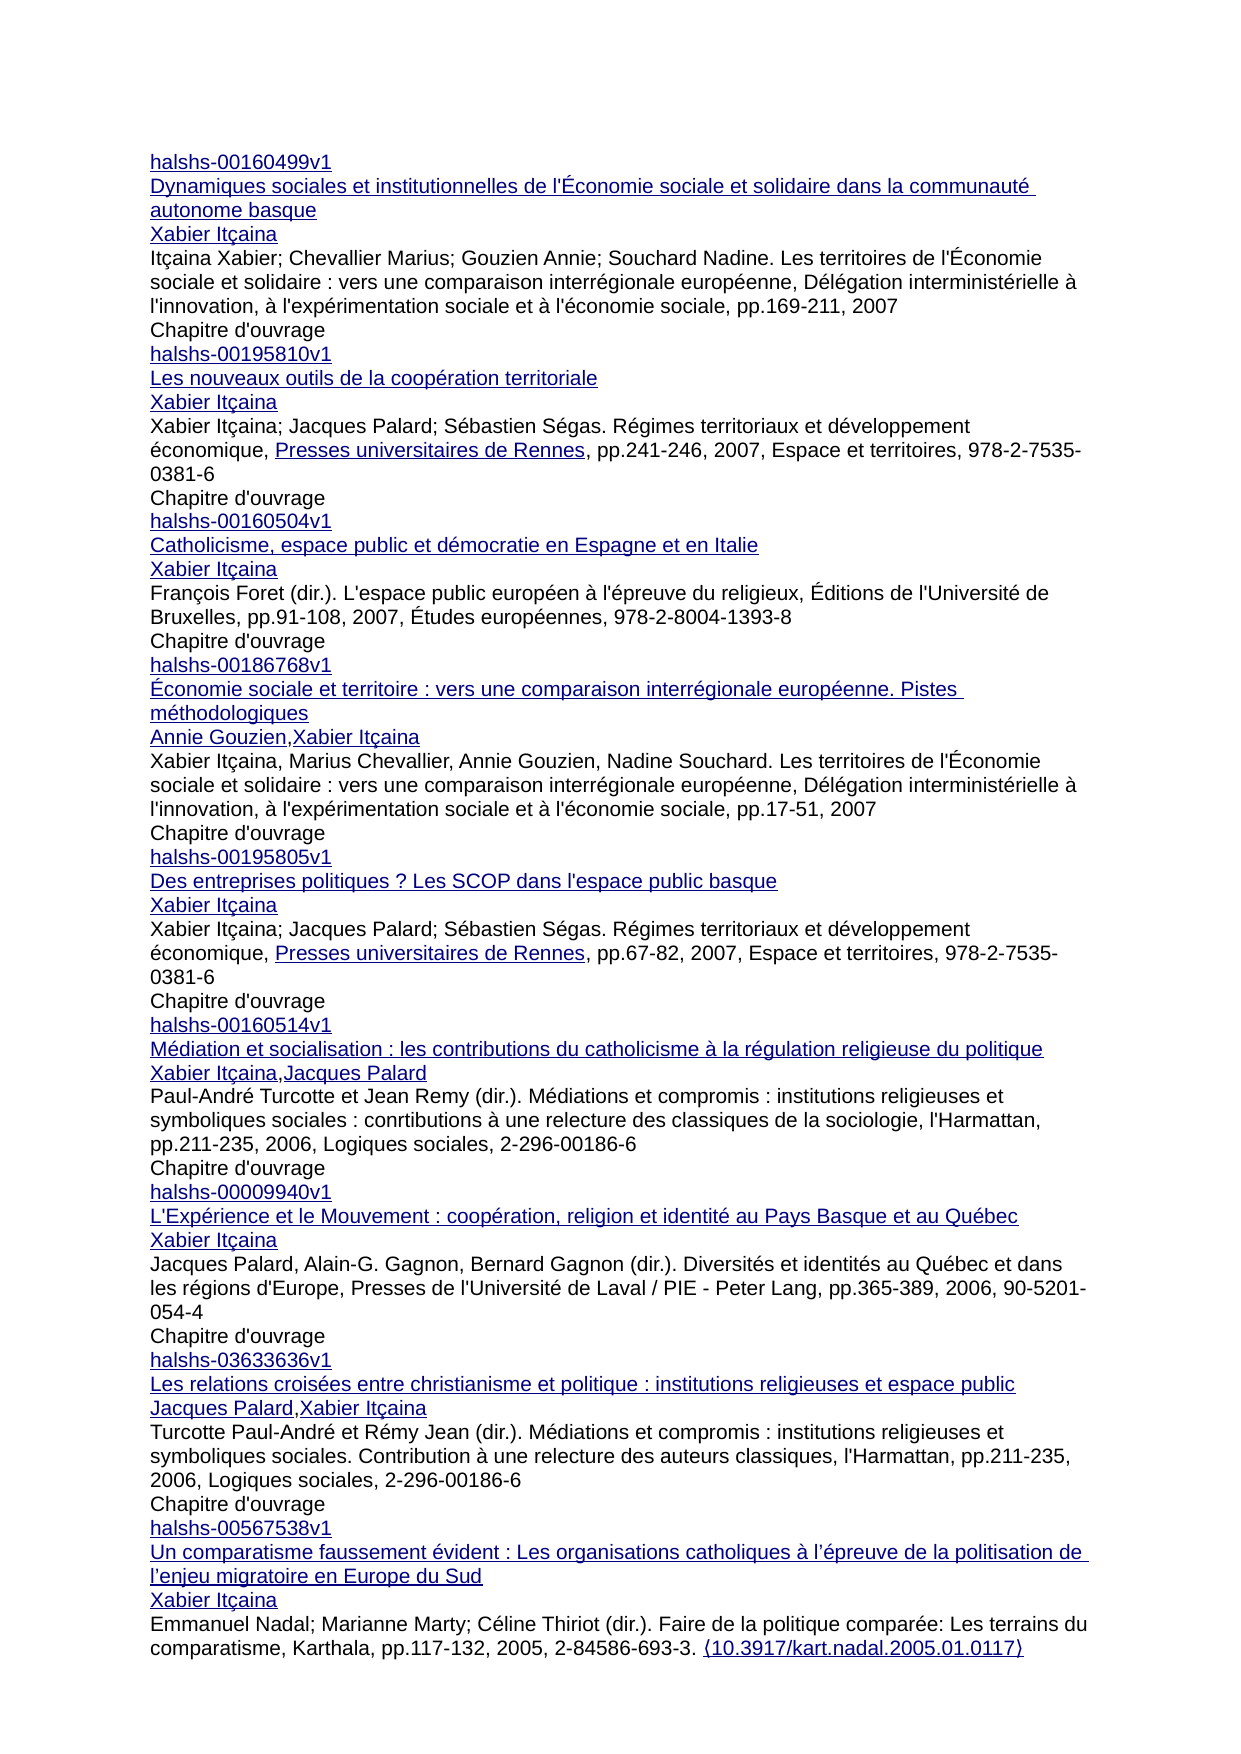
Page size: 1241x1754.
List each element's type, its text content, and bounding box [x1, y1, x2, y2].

table_cell Médiation et socialisation : les contributions du catholicisme à la régulation religieuse du politique Xabier Itçaina,Jacques Palard Paul-André Turcotte et Jean Remy (dir.). Médiations et compromis : institutions religieuses et symboliques sociales : conrtibutions à une relecture des classiques de la sociologie, l'Harmattan, pp.211-235, 2006, Logiques sociales, 2-296-00186-6 Chapitre d'ouvrage halshs-00009940v1 [150, 1036, 1090, 1204]
table_cell Catholicisme, espace public et démocratie en Espagne et en Italie Xabier Itçaina François Foret (dir.). L'espace public européen à l'épreuve du religieux, Éditions de l'Université de Bruxelles, pp.91-108, 2007, Études européennes, 978-2-8004-1393-8 Chapitre d'ouvrage halshs-00186768v1 [150, 533, 1090, 677]
table_cell Des entreprises politiques ? Les SCOP dans l'espace public basque Xabier Itçaina Xabier Itçaina; Jacques Palard; Sébastien Ségas. Régimes territoriaux et développement économique, Presses universitaires de Rennes, pp.67-82, 2007, Espace et territoires, 978-2-7535-0381-6 Chapitre d'ouvrage halshs-00160514v1 [150, 869, 1090, 1036]
table_cell L'Expérience et le Mouvement : coopération, religion et identité au Pays Basque et au Québec Xabier Itçaina Jacques Palard, Alain-G. Gagnon, Bernard Gagnon (dir.). Diversités et identités au Québec et dans les régions d'Europe, Presses de l'Université de Laval / PIE - Peter Lang, pp.365-389, 2006, 90-5201-054-4 Chapitre d'ouvrage halshs-03633636v1 [150, 1204, 1090, 1372]
table_cell Les relations croisées entre christianisme et politique : institutions religieuses et espace public Jacques Palard,Xabier Itçaina Turcotte Paul-André et Rémy Jean (dir.). Médiations et compromis : institutions religieuses et symboliques sociales. Contribution à une relecture des auteurs classiques, l'Harmattan, pp.211-235, 2006, Logiques sociales, 2-296-00186-6 Chapitre d'ouvrage halshs-00567538v1 [150, 1372, 1090, 1539]
table_cell Un comparatisme faussement évident : Les organisations catholiques à l’épreuve de la politisation de l’enjeu migratoire en Europe du Sud Xabier Itçaina Emmanuel Nadal; Marianne Marty; Céline Thiriot (dir.). Faire de la politique comparée: Les terrains du comparatisme, Karthala, pp.117-132, 2005, 2-84586-693-3. ⟨10.3917/kart.nadal.2005.01.0117⟩ [150, 1540, 1090, 1659]
table_cell Économie sociale et territoire : vers une comparaison interrégionale européenne. Pistes méthodologiques Annie Gouzien,Xabier Itçaina Xabier Itçaina, Marius Chevallier, Annie Gouzien, Nadine Souchard. Les territoires de l'Économie sociale et solidaire : vers une comparaison interrégionale européenne, Délégation interministérielle à l'innovation, à l'expérimentation sociale et à l'économie sociale, pp.17-51, 2007 Chapitre d'ouvrage halshs-00195805v1 [150, 677, 1090, 869]
table_cell Les nouveaux outils de la coopération territoriale Xabier Itçaina Xabier Itçaina; Jacques Palard; Sébastien Ségas. Régimes territoriaux et développement économique, Presses universitaires de Rennes, pp.241-246, 2007, Espace et territoires, 978-2-7535-0381-6 Chapitre d'ouvrage halshs-00160504v1 [150, 366, 1090, 533]
table_cell Dynamiques sociales et institutionnelles de l'Économie sociale et solidaire dans la communauté autonome basque Xabier Itçaina Itçaina Xabier; Chevallier Marius; Gouzien Annie; Souchard Nadine. Les territoires de l'Économie sociale et solidaire : vers une comparaison interrégionale européenne, Délégation interministérielle à l'innovation, à l'expérimentation sociale et à l'économie sociale, pp.169-211, 2007 Chapitre d'ouvrage halshs-00195810v1 [150, 174, 1090, 366]
table_cell halshs-00160499v1 [150, 150, 1090, 174]
